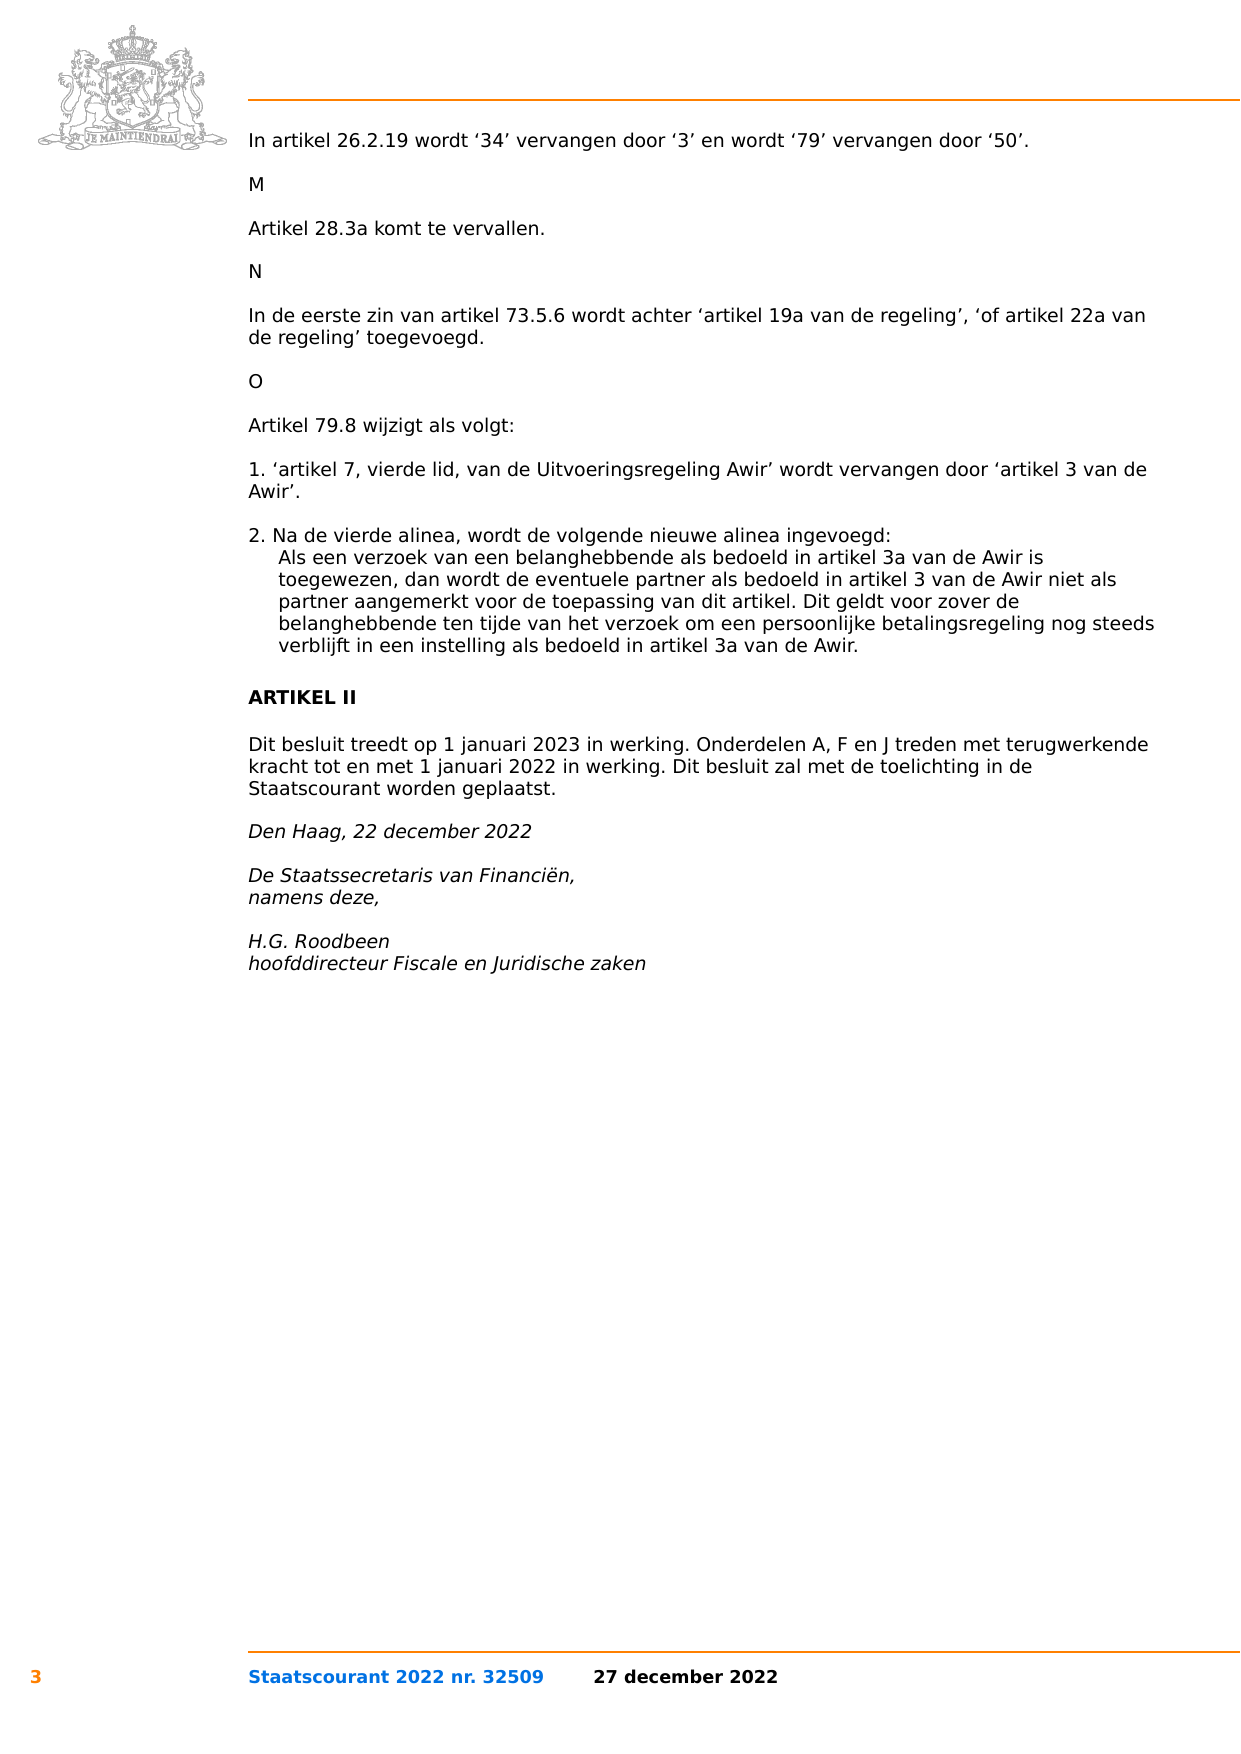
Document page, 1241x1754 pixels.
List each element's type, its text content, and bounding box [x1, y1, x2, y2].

text N [248, 261, 1163, 283]
text Dit besluit treedt op 1 januari 2023 in werking. Onderdelen A, F en J treden met terugwerkende kracht tot en met 1 januari 2022 in werking. Dit besluit zal met de toelichting in de Staatscourant worden geplaatst. [248, 733, 1163, 799]
text Als een verzoek van een belanghebbende als bedoeld in artikel 3a van de Awir is toegewezen, dan wordt de eventuele partner als bedoeld in artikel 3 van de Awir niet als partner aangemerkt voor de toepassing van dit artikel. Dit geldt voor zover de belanghebbende ten tijde van het verzoek om een persoonlijke betalingsregeling nog steeds verblijft in een instelling als bedoeld in artikel 3a van de Awir. [278, 547, 1163, 657]
text O [248, 371, 1163, 393]
text M [248, 174, 1163, 196]
text Artikel 79.8 wijzigt als volgt: [248, 415, 1163, 437]
text In artikel 26.2.19 wordt ‘34’ vervangen door ‘3’ en wordt ‘79’ vervangen door ‘50’. [248, 130, 1163, 152]
text De Staatssecretaris van Financiën, namens deze, H.G. Roodbeen hoofddirecteur Fiscale en Juridische zaken [248, 865, 1163, 975]
text In de eerste zin van artikel 73.5.6 wordt achter ‘artikel 19a van de regeling’, ‘of artikel 22a van de regeling’ toegevoegd. [248, 305, 1163, 349]
subtitle ARTIKEL II [248, 687, 1163, 708]
text 2. Na de vierde alinea, wordt de volgende nieuwe alinea ingevoegd: [248, 525, 1163, 547]
text 1. ‘artikel 7, vierde lid, van de Uitvoeringsregeling Awir’ wordt vervangen door ‘artikel 3 van de Awir’. [248, 459, 1163, 503]
text Den Haag, 22 december 2022 [248, 821, 1163, 843]
picture [38, 25, 227, 150]
text Artikel 28.3a komt te vervallen. [248, 218, 1163, 239]
